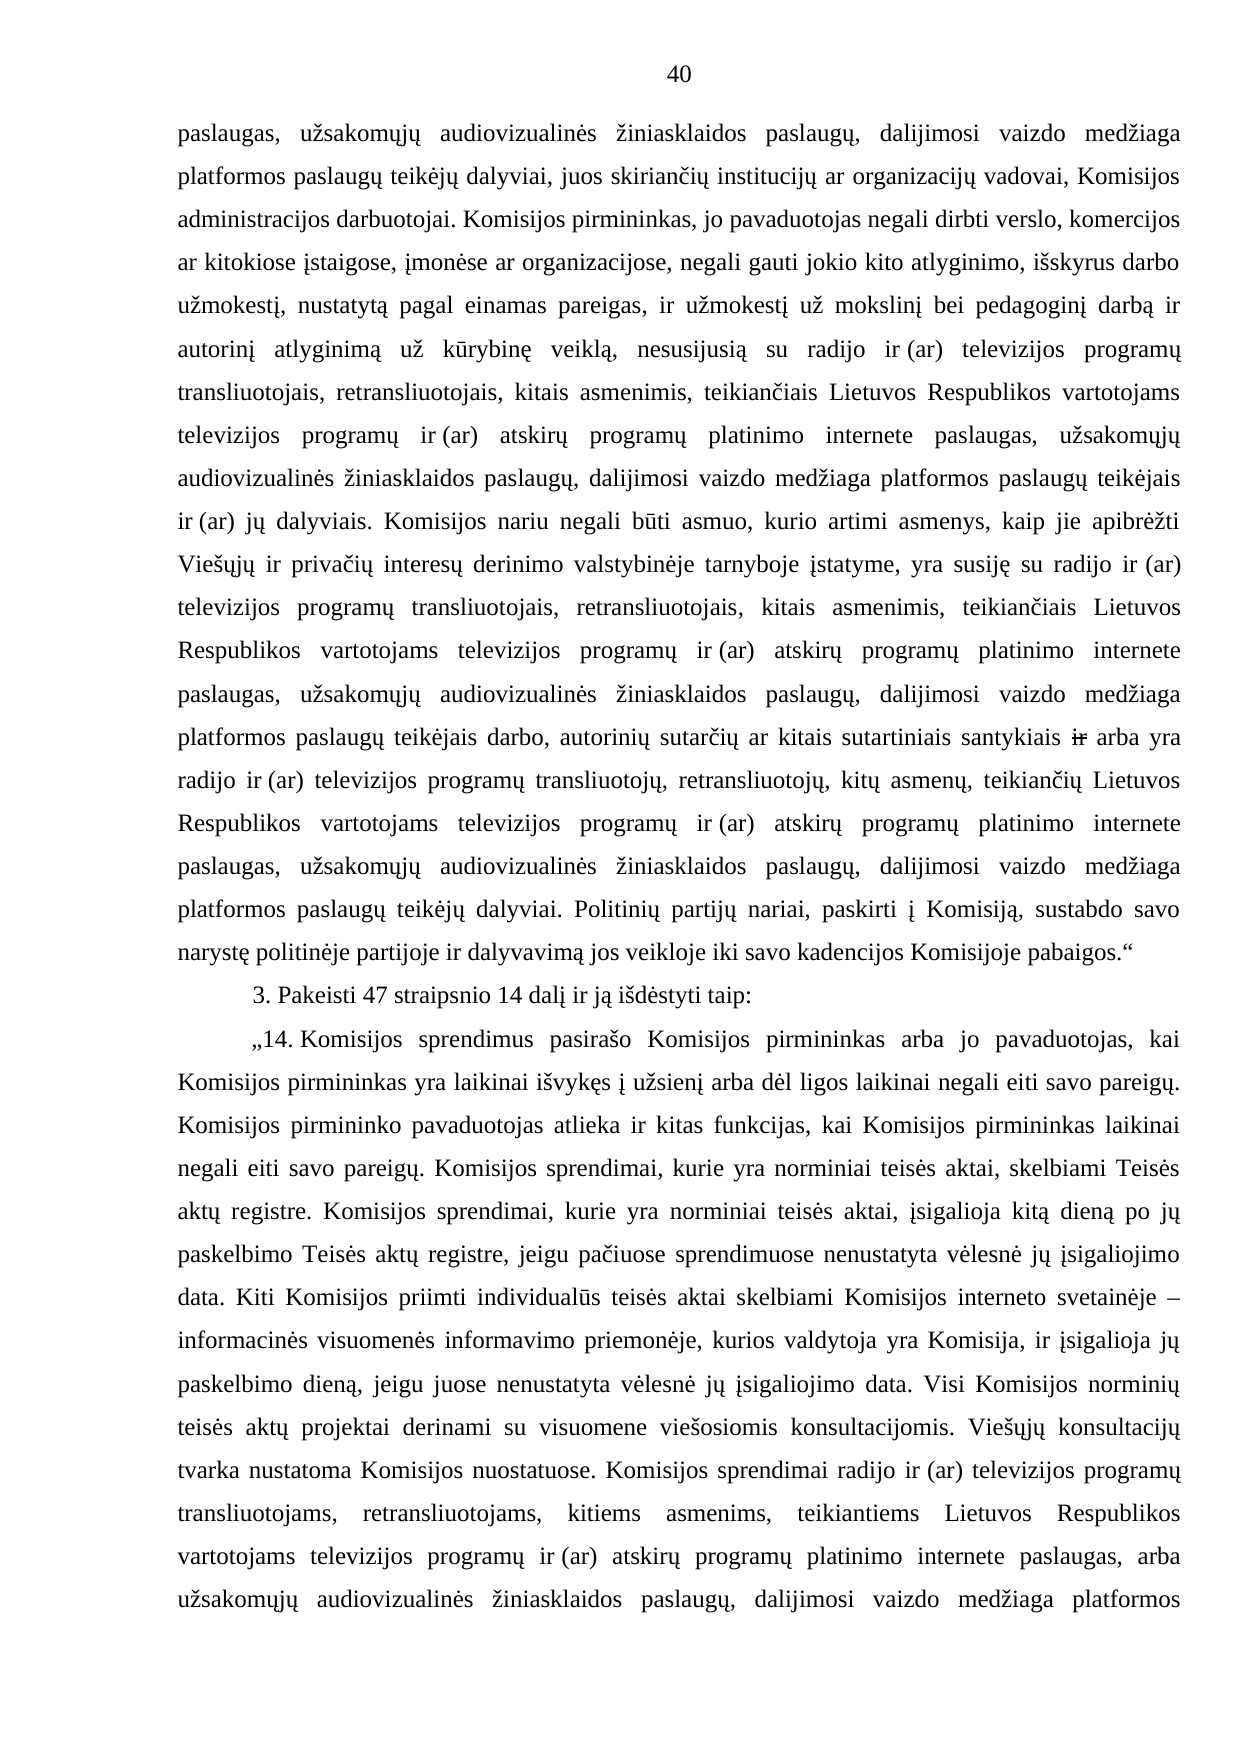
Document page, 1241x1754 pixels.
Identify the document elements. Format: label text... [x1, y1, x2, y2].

text paslaugas, užsakomųjų audiovizualinės žiniasklaidos paslaugų, dalijimosi vaizdo medžiaga platformos paslaugų teikėjų dalyviai, juos skiriančių institucijų ar organizacijų vadovai, Komisijos administracijos darbuotojai. Komisijos pirmininkas, jo pavaduotojas negali dirbti verslo, komercijos ar kitokiose įstaigose, įmonėse ar organizacijose, negali gauti jokio kito atlyginimo, išskyrus darbo užmokestį, nustatytą pagal einamas pareigas, ir užmokestį už mokslinį bei pedagoginį darbą ir autorinį atlyginimą už kūrybinę veiklą, nesusijusią su radijo ir (ar) televizijos programų transliuotojais, retransliuotojais, kitais asmenimis, teikiančiais Lietuvos Respublikos vartotojams televizijos programų ir (ar) atskirų programų platinimo internete paslaugas, užsakomųjų audiovizualinės žiniasklaidos paslaugų, dalijimosi vaizdo medžiaga platformos paslaugų teikėjais ir (ar) jų dalyviais. Komisijos nariu negali būti asmuo, kurio artimi asmenys, kaip jie apibrėžti Viešųjų ir privačių interesų derinimo valstybinėje tarnyboje įstatyme, yra susiję su radijo ir (ar) televizijos programų transliuotojais, retransliuotojais, kitais asmenimis, teikiančiais Lietuvos Respublikos vartotojams televizijos programų ir (ar) atskirų programų platinimo internete paslaugas, užsakomųjų audiovizualinės žiniasklaidos paslaugų, dalijimosi vaizdo medžiaga platformos paslaugų teikėjais darbo, autorinių sutarčių ar kitais sutartiniais santykiais ir arba yra radijo ir (ar) televizijos programų transliuotojų, retransliuotojų, kitų asmenų, teikiančių Lietuvos Respublikos vartotojams televizijos programų ir (ar) atskirų programų platinimo internete paslaugas, užsakomųjų audiovizualinės žiniasklaidos paslaugų, dalijimosi vaizdo medžiaga platformos paslaugų teikėjų dalyviai. Politinių partijų nariai, paskirti į Komisiją, sustabdo savo narystę politinėje partijoje ir dalyvavimą jos veikloje iki savo kadencijos Komisijoje pabaigos.“ [177, 118, 1181, 966]
text 3. Pakeisti 47 straipsnio 14 dalį ir ją išdėstyti taip: [177, 981, 1181, 1009]
text „14. Komisijos sprendimus pasirašo Komisijos pirmininkas arba jo pavaduotojas, kai Komisijos pirmininkas yra laikinai išvykęs į užsienį arba dėl ligos laikinai negali eiti savo pareigų. Komisijos pirmininko pavaduotojas atlieka ir kitas funkcijas, kai Komisijos pirmininkas laikinai negali eiti savo pareigų. Komisijos sprendimai, kurie yra norminiai teisės aktai, skelbiami Teisės aktų registre. Komisijos sprendimai, kurie yra norminiai teisės aktai, įsigalioja kitą dieną po jų paskelbimo Teisės aktų registre, jeigu pačiuose sprendimuose nenustatyta vėlesnė jų įsigaliojimo data. Kiti Komisijos priimti individualūs teisės aktai skelbiami Komisijos interneto svetainėje – informacinės visuomenės informavimo priemonėje, kurios valdytoja yra Komisija, ir įsigalioja jų paskelbimo dieną, jeigu juose nenustatyta vėlesnė jų įsigaliojimo data. Visi Komisijos norminių teisės aktų projektai derinami su visuomene viešosiomis konsultacijomis. Viešųjų konsultacijų tvarka nustatoma Komisijos nuostatuose. Komisijos sprendimai radijo ir (ar) televizijos programų transliuotojams, retransliuotojams, kitiems asmenims, teikiantiems Lietuvos Respublikos vartotojams televizijos programų ir (ar) atskirų programų platinimo internete paslaugas, arba užsakomųjų audiovizualinės žiniasklaidos paslaugų, dalijimosi vaizdo medžiaga platformos [177, 1024, 1181, 1613]
